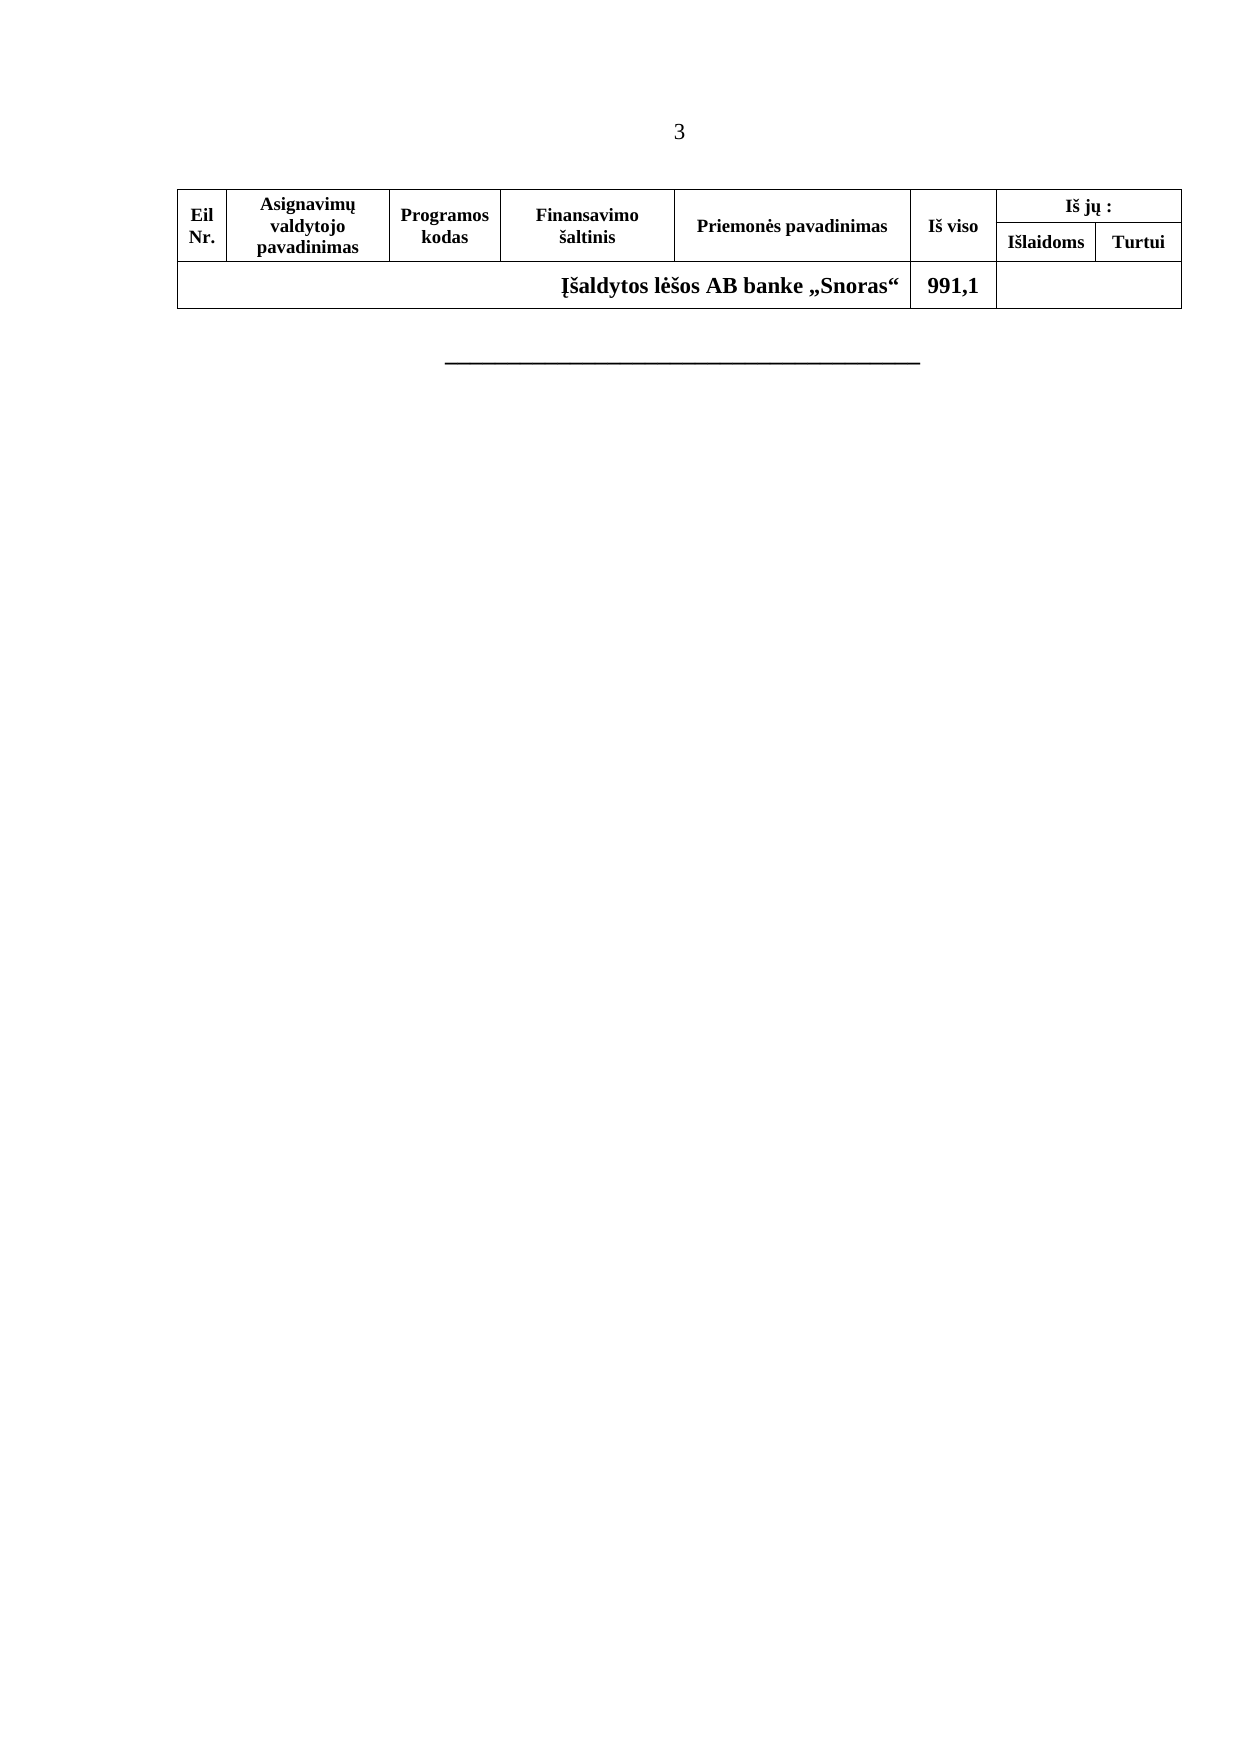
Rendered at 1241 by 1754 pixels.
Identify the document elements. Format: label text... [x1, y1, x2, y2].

table_cell [997, 262, 1181, 308]
table_cell Turtui [1096, 223, 1181, 261]
table_cell Įšaldytos lėšos AB banke „Snoras“ [178, 262, 910, 308]
table_header Iš jų : [997, 190, 1181, 222]
table_header Eil Nr. [178, 190, 226, 261]
table_header Asignavimų valdytojo pavadinimas [227, 190, 389, 261]
table_header Programos kodas [390, 190, 500, 261]
table_header Priemonės pavadinimas [675, 190, 910, 261]
table_cell Išlaidoms [997, 223, 1095, 261]
table_header Iš viso [911, 190, 996, 261]
table_header Finansavimo šaltinis [501, 190, 674, 261]
text ______________________________________ [177, 338, 1181, 366]
table_cell 991,1 [911, 262, 996, 308]
